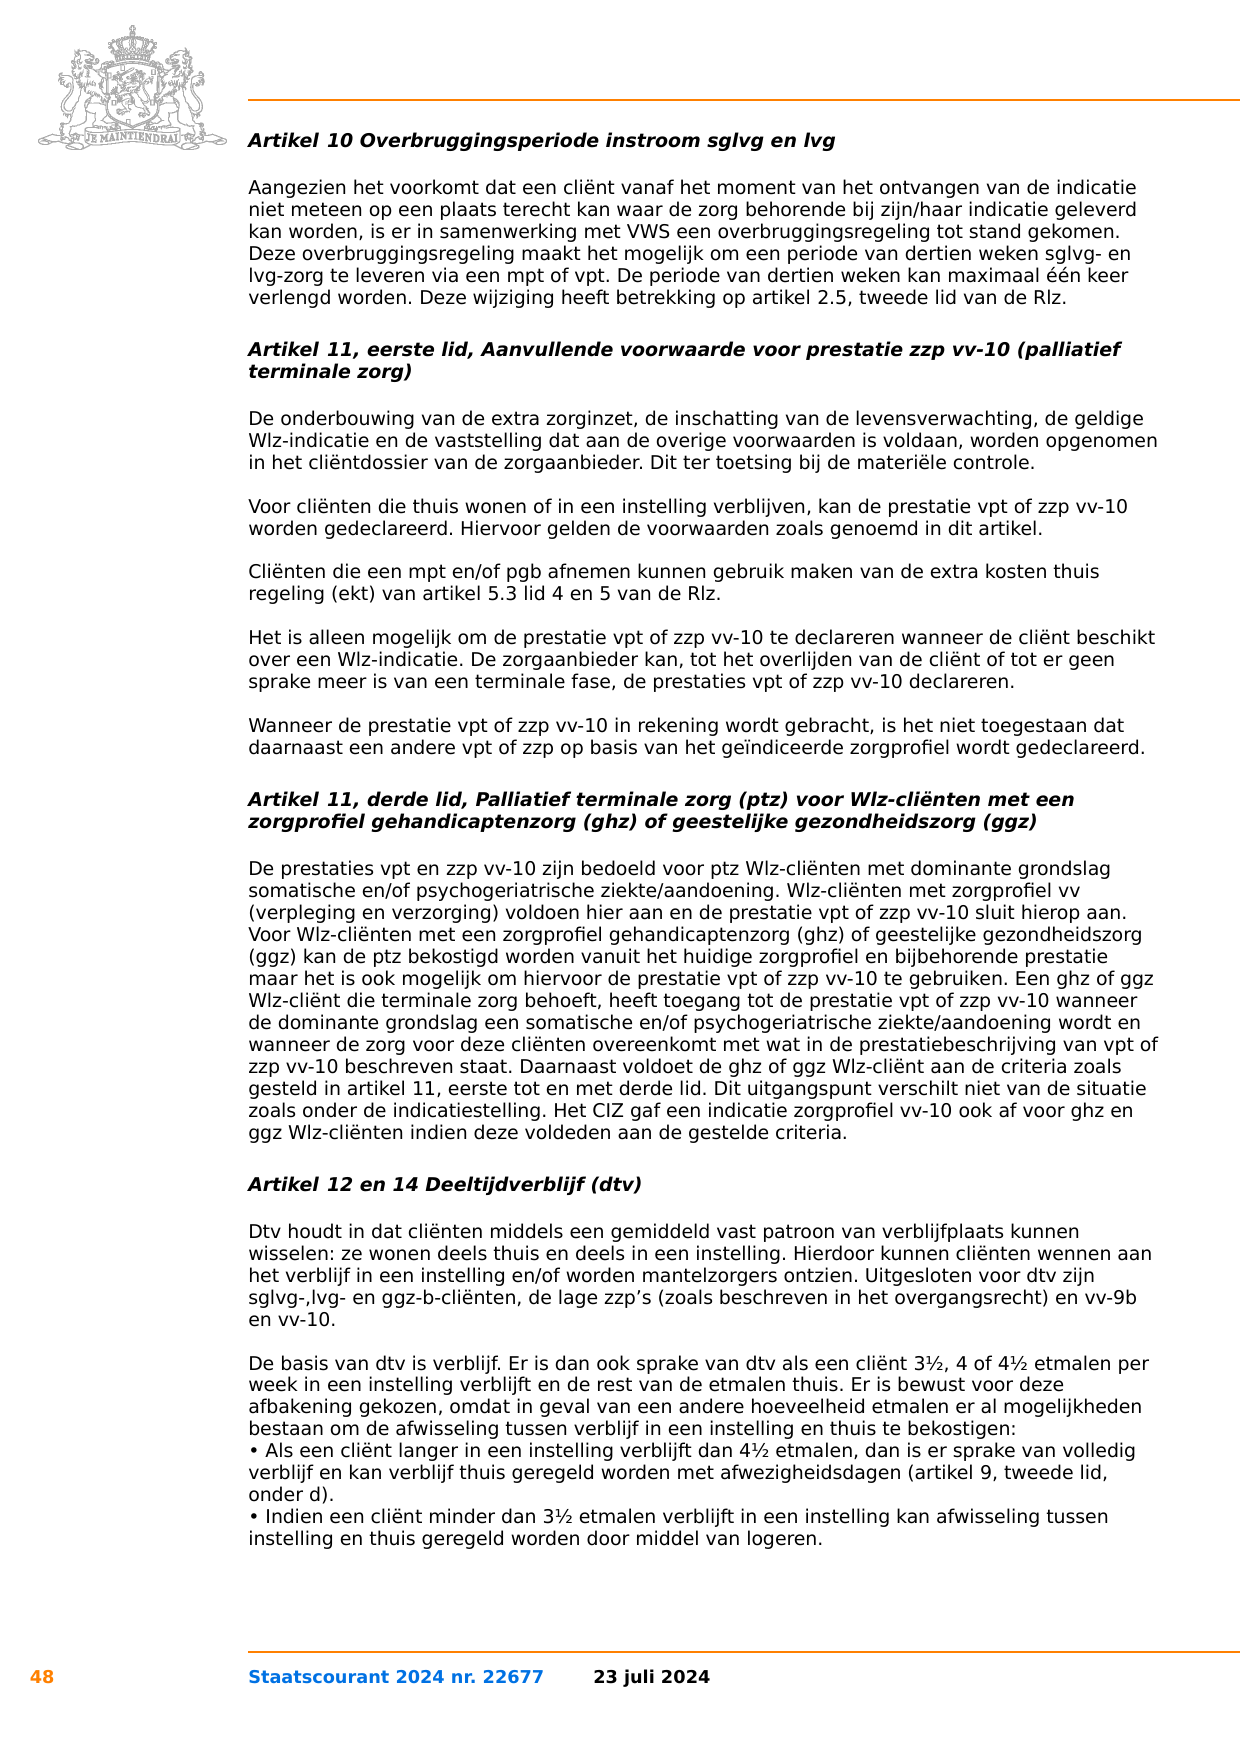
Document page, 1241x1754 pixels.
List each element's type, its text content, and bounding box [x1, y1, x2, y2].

text Dtv houdt in dat cliënten middels een gemiddeld vast patroon van verblijfplaats kunnen wisselen: ze wonen deels thuis en deels in een instelling. Hierdoor kunnen cliënten wennen aan het verblijf in een instelling en/of worden mantelzorgers ontzien. Uitgesloten voor dtv zijn sglvg-,lvg- en ggz-b-cliënten, de lage zzp’s (zoals beschreven in het overgangsrecht) en vv-9b en vv-10. [248, 1221, 1163, 1331]
text Voor cliënten die thuis wonen of in een instelling verblijven, kan de prestatie vpt of zzp vv-10 worden gedeclareerd. Hiervoor gelden de voorwaarden zoals genoemd in dit artikel. [248, 496, 1163, 539]
text Het is alleen mogelijk om de prestatie vpt of zzp vv-10 te declareren wanneer de cliënt beschikt over een Wlz-indicatie. De zorgaanbieder kan, tot het overlijden van de cliënt of tot er geen sprake meer is van een terminale fase, de prestaties vpt of zzp vv-10 declareren. [248, 627, 1163, 693]
text De onderbouwing van de extra zorginzet, de inschatting van de levensverwachting, de geldige Wlz-indicatie en de vaststelling dat aan de overige voorwaarden is voldaan, worden opgenomen in het cliëntdossier van de zorgaanbieder. Dit ter toetsing bij de materiële controle. [248, 408, 1163, 474]
text De basis van dtv is verblijf. Er is dan ook sprake van dtv als een cliënt 3½, 4 of 4½ etmalen per week in een instelling verblijft en de rest van de etmalen thuis. Er is bewust voor deze afbakening gekozen, omdat in geval van een andere hoeveelheid etmalen er al mogelijkheden bestaan om de afwisseling tussen verblijf in een instelling en thuis te bekostigen: [248, 1352, 1163, 1440]
subtitle Artikel 11, eerste lid, Aanvullende voorwaarde voor prestatie zzp vv-10 (palliatief terminale zorg) [248, 339, 1163, 383]
text • Indien een cliënt minder dan 3½ etmalen verblijft in een instelling kan afwisseling tussen instelling en thuis geregeld worden door middel van logeren. [248, 1506, 1163, 1550]
text Wanneer de prestatie vpt of zzp vv-10 in rekening wordt gebracht, is het niet toegestaan dat daarnaast een andere vpt of zzp op basis van het geïndiceerde zorgprofiel wordt gedeclareerd. [248, 715, 1163, 759]
picture [38, 25, 227, 150]
text Aangezien het voorkomt dat een cliënt vanaf het moment van het ontvangen van de indicatie niet meteen op een plaats terecht kan waar de zorg behorende bij zijn/haar indicatie geleverd kan worden, is er in samenwerking met VWS een overbruggingsregeling tot stand gekomen. Deze overbruggingsregeling maakt het mogelijk om een periode van dertien weken sglvg- en lvg-zorg te leveren via een mpt of vpt. De periode van dertien weken kan maximaal één keer verlengd worden. Deze wijziging heeft betrekking op artikel 2.5, tweede lid van de Rlz. [248, 177, 1163, 309]
subtitle Artikel 11, derde lid, Palliatief terminale zorg (ptz) voor Wlz-cliënten met een zorgprofiel gehandicaptenzorg (ghz) of geestelijke gezondheidszorg (ggz) [248, 789, 1163, 833]
subtitle Artikel 10 Overbruggingsperiode instroom sglvg en lvg [248, 130, 1163, 152]
text • Als een cliënt langer in een instelling verblijft dan 4½ etmalen, dan is er sprake van volledig verblijf en kan verblijf thuis geregeld worden met afwezigheidsdagen (artikel 9, tweede lid, onder d). [248, 1440, 1163, 1506]
subtitle Artikel 12 en 14 Deeltijdverblijf (dtv) [248, 1174, 1163, 1196]
text De prestaties vpt en zzp vv-10 zijn bedoeld voor ptz Wlz-cliënten met dominante grondslag somatische en/of psychogeriatrische ziekte/aandoening. Wlz-cliënten met zorgprofiel vv (verpleging en verzorging) voldoen hier aan en de prestatie vpt of zzp vv-10 sluit hierop aan. Voor Wlz-cliënten met een zorgprofiel gehandicaptenzorg (ghz) of geestelijke gezondheidszorg (ggz) kan de ptz bekostigd worden vanuit het huidige zorgprofiel en bijbehorende prestatie maar het is ook mogelijk om hiervoor de prestatie vpt of zzp vv-10 te gebruiken. Een ghz of ggz Wlz-cliënt die terminale zorg behoeft, heeft toegang tot de prestatie vpt of zzp vv-10 wanneer de dominante grondslag een somatische en/of psychogeriatrische ziekte/aandoening wordt en wanneer de zorg voor deze cliënten overeenkomt met wat in de prestatiebeschrijving van vpt of zzp vv-10 beschreven staat. Daarnaast voldoet de ghz of ggz Wlz-cliënt aan de criteria zoals gesteld in artikel 11, eerste tot en met derde lid. Dit uitgangspunt verschilt niet van de situatie zoals onder de indicatiestelling. Het CIZ gaf een indicatie zorgprofiel vv-10 ook af voor ghz en ggz Wlz-cliënten indien deze voldeden aan de gestelde criteria. [248, 858, 1163, 1144]
text Cliënten die een mpt en/of pgb afnemen kunnen gebruik maken van de extra kosten thuis regeling (ekt) van artikel 5.3 lid 4 en 5 van de Rlz. [248, 561, 1163, 605]
